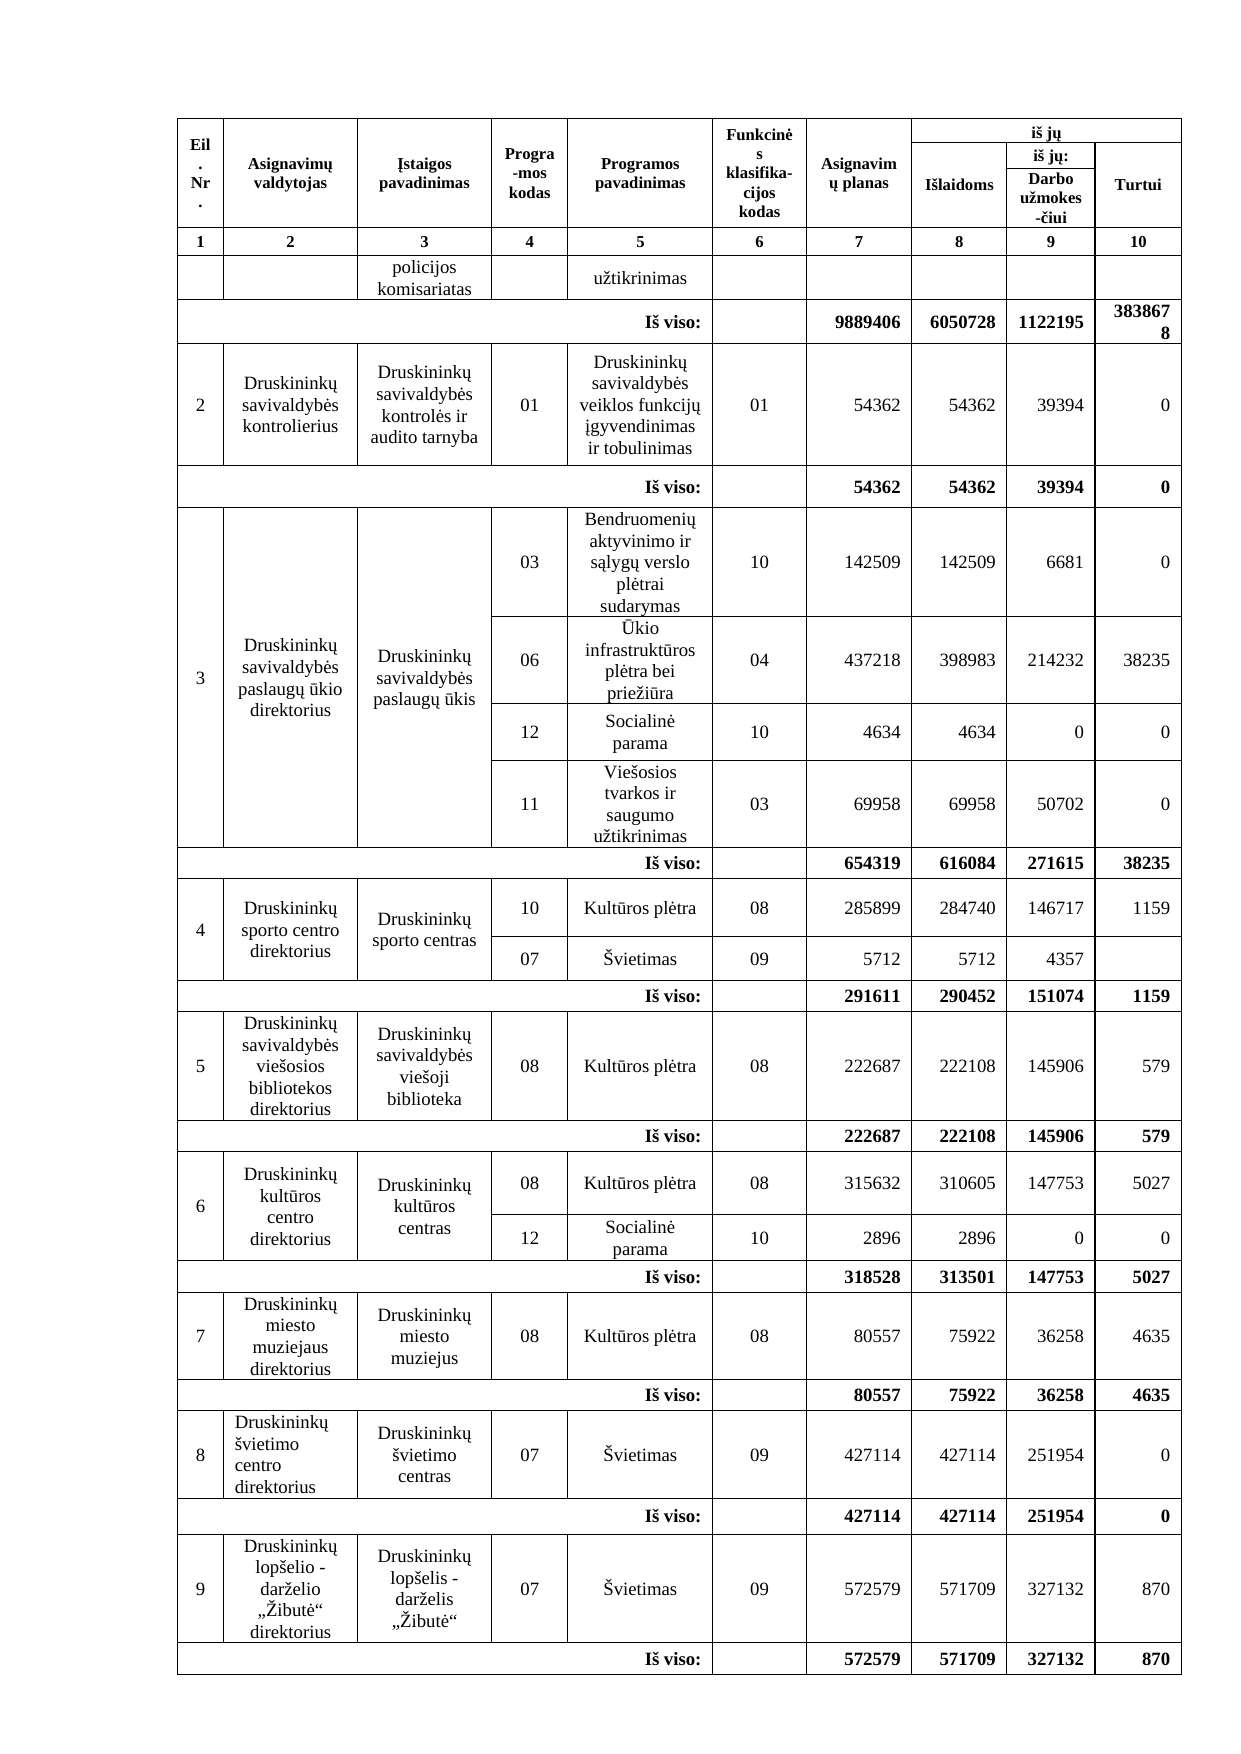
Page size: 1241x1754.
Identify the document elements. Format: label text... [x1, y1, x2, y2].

table_cell Iš viso: [178, 1261, 712, 1292]
table_cell 12 [492, 704, 567, 759]
table_cell 4634 [807, 704, 911, 759]
table_cell Iš viso: [178, 300, 712, 343]
table_header Įstaigos pavadinimas [358, 119, 491, 227]
table_cell iš jų: [1007, 143, 1094, 168]
table_cell 09 [713, 1411, 806, 1497]
table_cell 222687 [807, 1121, 911, 1151]
table_cell [713, 848, 806, 878]
table_cell 579 [1096, 1121, 1181, 1151]
table_cell Kultūros plėtra [568, 1012, 712, 1120]
table_cell 08 [492, 1293, 567, 1379]
table_cell 08 [713, 1012, 806, 1120]
table_cell Iš viso: [178, 466, 712, 507]
table_cell Turtui [1096, 143, 1181, 227]
table_cell 7 [807, 228, 911, 255]
table_cell policijos komisariatas [358, 256, 491, 299]
table_cell 39394 [1007, 466, 1094, 507]
table_cell Socialinė parama [568, 1215, 712, 1260]
table_cell Iš viso: [178, 1499, 712, 1533]
table_cell 222687 [807, 1012, 911, 1120]
table_cell 69958 [807, 761, 911, 847]
table_cell 2896 [807, 1215, 911, 1260]
table_cell Kultūros plėtra [568, 1152, 712, 1213]
table_cell 284740 [912, 879, 1006, 936]
table_cell 75922 [912, 1380, 1006, 1410]
table_cell 07 [492, 1411, 567, 1497]
table_cell Druskininkų kultūros centro direktorius [224, 1152, 357, 1260]
table_cell Druskininkų lopšelis - darželis „Žibutė“ [358, 1535, 491, 1642]
table_cell 06 [492, 617, 567, 703]
table_cell [713, 981, 806, 1011]
table_header Asignavimų planas [807, 119, 911, 227]
table_cell Druskininkų sporto centras [358, 879, 491, 980]
table_cell [912, 256, 1006, 299]
table_header iš jų [912, 119, 1181, 142]
table_cell 427114 [912, 1499, 1006, 1533]
table_cell 285899 [807, 879, 911, 936]
table_cell [713, 1121, 806, 1151]
table_cell 4 [178, 879, 223, 980]
table_cell 0 [1096, 508, 1181, 616]
table_cell 251954 [1007, 1499, 1094, 1533]
table_cell 3838678 [1096, 300, 1181, 343]
table_cell [224, 256, 357, 299]
table_cell 0 [1096, 1411, 1181, 1497]
table_cell Iš viso: [178, 848, 712, 878]
table_cell užtikrinimas [568, 256, 712, 299]
table_cell 327132 [1007, 1535, 1094, 1642]
table_cell 2896 [912, 1215, 1006, 1260]
table_cell 54362 [912, 344, 1006, 465]
table_cell 571709 [912, 1535, 1006, 1642]
table_cell 07 [492, 1535, 567, 1642]
table_cell 10 [713, 508, 806, 616]
table_cell 427114 [807, 1499, 911, 1533]
table_cell 571709 [912, 1643, 1006, 1673]
table_cell [713, 1499, 806, 1533]
table_cell Švietimas [568, 1411, 712, 1497]
table_cell Druskininkų savivaldybės viešoji biblioteka [358, 1012, 491, 1120]
table_cell 318528 [807, 1261, 911, 1292]
table_cell 4 [492, 228, 567, 255]
table_cell [1096, 937, 1181, 980]
table_cell 427114 [912, 1411, 1006, 1497]
table_cell 4635 [1096, 1380, 1181, 1410]
table_cell 0 [1007, 704, 1094, 759]
table_cell 54362 [807, 466, 911, 507]
table_cell Darbo užmokes-čiui [1007, 169, 1094, 227]
table_cell Švietimas [568, 937, 712, 980]
table_cell 4635 [1096, 1293, 1181, 1379]
table_cell Iš viso: [178, 1643, 712, 1673]
table_cell 3 [358, 228, 491, 255]
table_cell 01 [713, 344, 806, 465]
table_cell 8 [912, 228, 1006, 255]
table_cell 5027 [1096, 1261, 1181, 1292]
table_cell 5712 [912, 937, 1006, 980]
table_cell 327132 [1007, 1643, 1094, 1673]
table_cell 654319 [807, 848, 911, 878]
table_cell 03 [713, 761, 806, 847]
table_cell 0 [1096, 761, 1181, 847]
table_cell 5 [178, 1012, 223, 1120]
table_cell 8 [178, 1411, 223, 1497]
table_cell 54362 [807, 344, 911, 465]
table_cell 4357 [1007, 937, 1094, 980]
table_cell 0 [1096, 466, 1181, 507]
table_cell Kultūros plėtra [568, 1293, 712, 1379]
table_cell Iš viso: [178, 1121, 712, 1151]
table_cell 08 [713, 1293, 806, 1379]
table_cell 08 [713, 879, 806, 936]
table_header Progra-mos kodas [492, 119, 567, 227]
table_cell Druskininkų savivaldybės kontrolierius [224, 344, 357, 465]
table_cell [807, 256, 911, 299]
table_cell 38235 [1096, 617, 1181, 703]
table_cell Druskininkų švietimo centras [358, 1411, 491, 1497]
table_cell 290452 [912, 981, 1006, 1011]
table_cell 616084 [912, 848, 1006, 878]
table_cell 2 [224, 228, 357, 255]
table_cell 0 [1007, 1215, 1094, 1260]
table_cell Druskininkų savivaldybės kontrolės ir audito tarnyba [358, 344, 491, 465]
table_cell 50702 [1007, 761, 1094, 847]
table_cell 80557 [807, 1293, 911, 1379]
table_cell [1096, 256, 1181, 299]
table_cell 10 [492, 879, 567, 936]
table_cell 01 [492, 344, 567, 465]
table_cell Druskininkų miesto muziejaus direktorius [224, 1293, 357, 1379]
table_cell 7 [178, 1293, 223, 1379]
table_cell 08 [492, 1152, 567, 1213]
table_cell Iš viso: [178, 1380, 712, 1410]
table_cell 07 [492, 937, 567, 980]
table_cell Iš viso: [178, 981, 712, 1011]
table_cell Viešosios tvarkos ir saugumo užtikrinimas [568, 761, 712, 847]
table_cell Druskininkų savivaldybės viešosios bibliotekos direktorius [224, 1012, 357, 1120]
table_cell 11 [492, 761, 567, 847]
table_cell 291611 [807, 981, 911, 1011]
table_cell Ūkio infrastruktūros plėtra bei priežiūra [568, 617, 712, 703]
table_cell 09 [713, 1535, 806, 1642]
table_cell 9889406 [807, 300, 911, 343]
table_cell 313501 [912, 1261, 1006, 1292]
table_cell 251954 [1007, 1411, 1094, 1497]
table_cell 09 [713, 937, 806, 980]
table_cell 5027 [1096, 1152, 1181, 1213]
table_cell [713, 1380, 806, 1410]
table_cell 08 [492, 1012, 567, 1120]
table_header Asignavimų valdytojas [224, 119, 357, 227]
table_cell Socialinė parama [568, 704, 712, 759]
table_cell 4634 [912, 704, 1006, 759]
table_cell [492, 256, 567, 299]
table_cell 437218 [807, 617, 911, 703]
table_cell Druskininkų lopšelio - darželio „Žibutė“ direktorius [224, 1535, 357, 1642]
table_cell [713, 1261, 806, 1292]
table_cell [178, 256, 223, 299]
table_cell 69958 [912, 761, 1006, 847]
table_cell 222108 [912, 1012, 1006, 1120]
table_cell 147753 [1007, 1152, 1094, 1213]
table_cell 3 [178, 508, 223, 847]
table_cell 04 [713, 617, 806, 703]
table_cell 151074 [1007, 981, 1094, 1011]
table_cell 870 [1096, 1643, 1181, 1673]
table_cell 147753 [1007, 1261, 1094, 1292]
table_cell 870 [1096, 1535, 1181, 1642]
table_cell 572579 [807, 1643, 911, 1673]
table_cell 08 [713, 1152, 806, 1213]
table_cell 36258 [1007, 1293, 1094, 1379]
table_cell 9 [1007, 228, 1094, 255]
table_cell [713, 1643, 806, 1673]
table_cell 6 [178, 1152, 223, 1260]
table_cell 5 [568, 228, 712, 255]
table_cell 6050728 [912, 300, 1006, 343]
table_cell Druskininkų sporto centro direktorius [224, 879, 357, 980]
table_cell 80557 [807, 1380, 911, 1410]
table_cell 146717 [1007, 879, 1094, 936]
table_cell 9 [178, 1535, 223, 1642]
table_cell 427114 [807, 1411, 911, 1497]
table_cell 54362 [912, 466, 1006, 507]
table_cell Švietimas [568, 1535, 712, 1642]
table_cell 10 [1096, 228, 1181, 255]
table_cell 310605 [912, 1152, 1006, 1213]
table_cell 6681 [1007, 508, 1094, 616]
table_cell Druskininkų savivaldybės veiklos funkcijų įgyvendinimas ir tobulinimas [568, 344, 712, 465]
table_cell 0 [1096, 1499, 1181, 1533]
table_cell 315632 [807, 1152, 911, 1213]
table_cell 5712 [807, 937, 911, 980]
table_cell [1007, 256, 1094, 299]
table_cell Bendruomenių aktyvinimo ir sąlygų verslo plėtrai sudarymas [568, 508, 712, 616]
table_cell 1122195 [1007, 300, 1094, 343]
table_cell 39394 [1007, 344, 1094, 465]
table_cell [713, 300, 806, 343]
table_cell 1159 [1096, 879, 1181, 936]
table_cell 0 [1096, 344, 1181, 465]
table_cell Kultūros plėtra [568, 879, 712, 936]
table_cell Druskininkų savivaldybės paslaugų ūkio direktorius [224, 508, 357, 847]
table_cell [713, 466, 806, 507]
table_cell 142509 [807, 508, 911, 616]
table_cell 10 [713, 704, 806, 759]
table_cell 222108 [912, 1121, 1006, 1151]
table_cell 2 [178, 344, 223, 465]
table_header Programos pavadinimas [568, 119, 712, 227]
table_cell 10 [713, 1215, 806, 1260]
table_cell 142509 [912, 508, 1006, 616]
table_cell 145906 [1007, 1121, 1094, 1151]
table_cell 36258 [1007, 1380, 1094, 1410]
table_cell 398983 [912, 617, 1006, 703]
table_cell [713, 256, 806, 299]
table_cell 145906 [1007, 1012, 1094, 1120]
table_header Eil. Nr. [178, 119, 223, 227]
table_cell 271615 [1007, 848, 1094, 878]
table_cell 03 [492, 508, 567, 616]
table_cell Druskininkų miesto muziejus [358, 1293, 491, 1379]
table_cell 38235 [1096, 848, 1181, 878]
table_header Funkcinės klasifika-cijos kodas [713, 119, 806, 227]
table_cell 0 [1096, 704, 1181, 759]
table_cell Druskininkų švietimo centro direktorius [224, 1411, 357, 1497]
table_cell 1159 [1096, 981, 1181, 1011]
table_cell Druskininkų kultūros centras [358, 1152, 491, 1260]
table_cell 0 [1096, 1215, 1181, 1260]
table_cell 75922 [912, 1293, 1006, 1379]
table_cell 214232 [1007, 617, 1094, 703]
table_cell 572579 [807, 1535, 911, 1642]
table_cell 12 [492, 1215, 567, 1260]
table_cell 6 [713, 228, 806, 255]
table_cell Išlaidoms [912, 143, 1006, 227]
table_cell Druskininkų savivaldybės paslaugų ūkis [358, 508, 491, 847]
table_cell 579 [1096, 1012, 1181, 1120]
table_cell 1 [178, 228, 223, 255]
